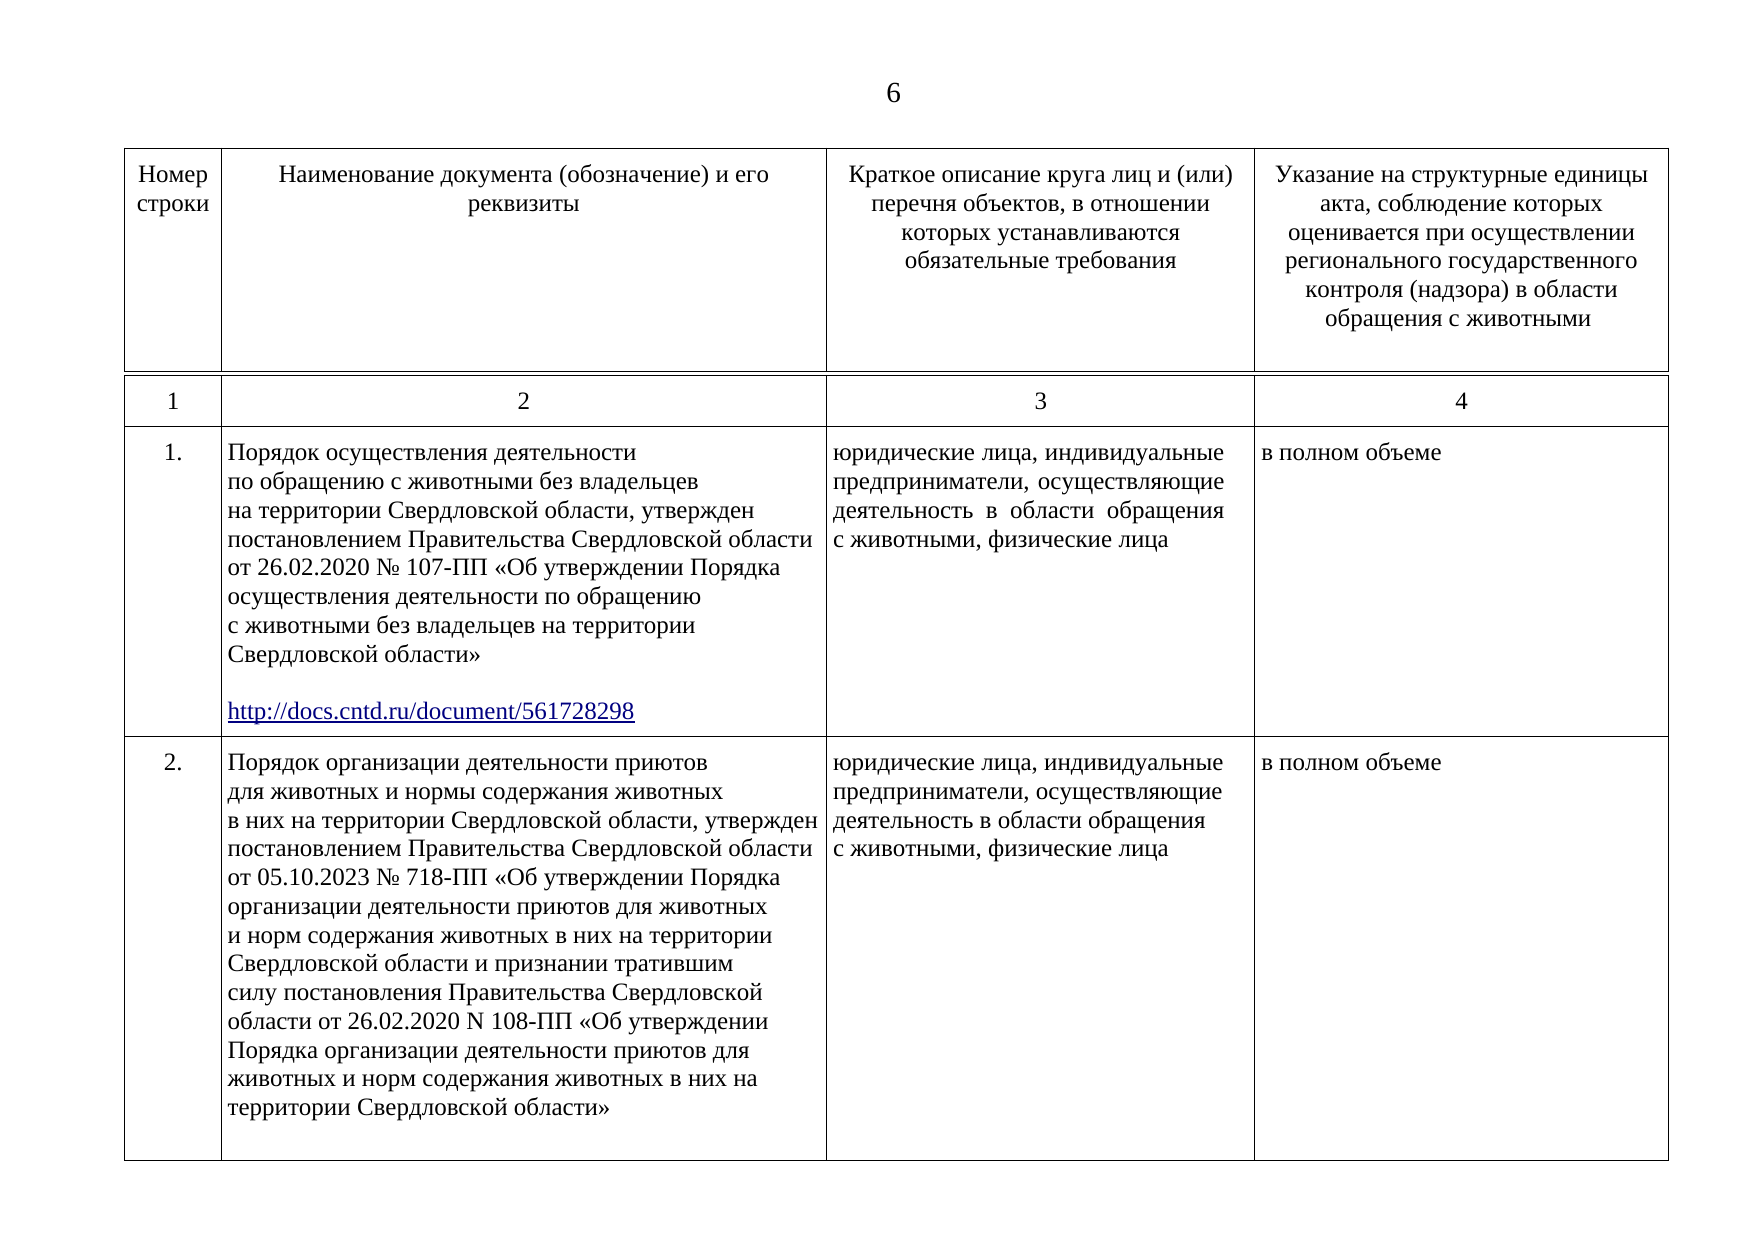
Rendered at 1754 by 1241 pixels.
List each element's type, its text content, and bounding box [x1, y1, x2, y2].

table_cell юридические лица, индивидуальные предприниматели, осуществляющие деятельность в области обращения с животными, физические лица [827, 737, 1254, 1160]
table_cell юридические лица, индивидуальные предприниматели, осуществляющие деятельность в области обращения с животными, физические лица [827, 427, 1254, 736]
table_header 2 [222, 376, 826, 426]
table_header Указание на структурные единицы акта, соблюдение которых оценивается при осуществлении регионального государственного контроля (надзора) в области обращения с животными [1255, 149, 1668, 371]
table_cell Порядок организации деятельности приютов для животных и нормы содержания животных в них на территории Свердловской области, утвержден постановлением Правительства Свердловской области от 05.10.2023 № 718-ПП «Об утверждении Порядка организации деятельности приютов для животных и норм содержания животных в них на территории Свердловской области и признании тратившим силу постановления Правительства Свердловской области от 26.02.2020 N 108-ПП «Об утверждении Порядка организации деятельности приютов для животных и норм содержания животных в них на территории Свердловской области» [222, 737, 826, 1160]
table_cell 2. [125, 737, 221, 1160]
table_cell Порядок осуществления деятельности по обращению с животными без владельцев на территории Свердловской области, утвержден постановлением Правительства Свердловской области от 26.02.2020 № 107-ПП «Об утверждении Порядка осуществления деятельности по обращению с животными без владельцев на территории Свердловской области» http://docs.cntd.ru/document/561728298 [222, 427, 826, 736]
table_header 4 [1255, 376, 1668, 426]
table_cell 1. [125, 427, 221, 736]
table_header 3 [827, 376, 1254, 426]
table_header Номер строки [125, 149, 221, 371]
table_header Наименование документа (обозначение) и его реквизиты [222, 149, 826, 371]
table_header Краткое описание круга лиц и (или) перечня объектов, в отношении которых устанавливаются обязательные требования [827, 149, 1254, 371]
table_cell в полном объеме [1255, 737, 1668, 1160]
table_header 1 [125, 376, 221, 426]
table_cell в полном объеме [1255, 427, 1668, 736]
